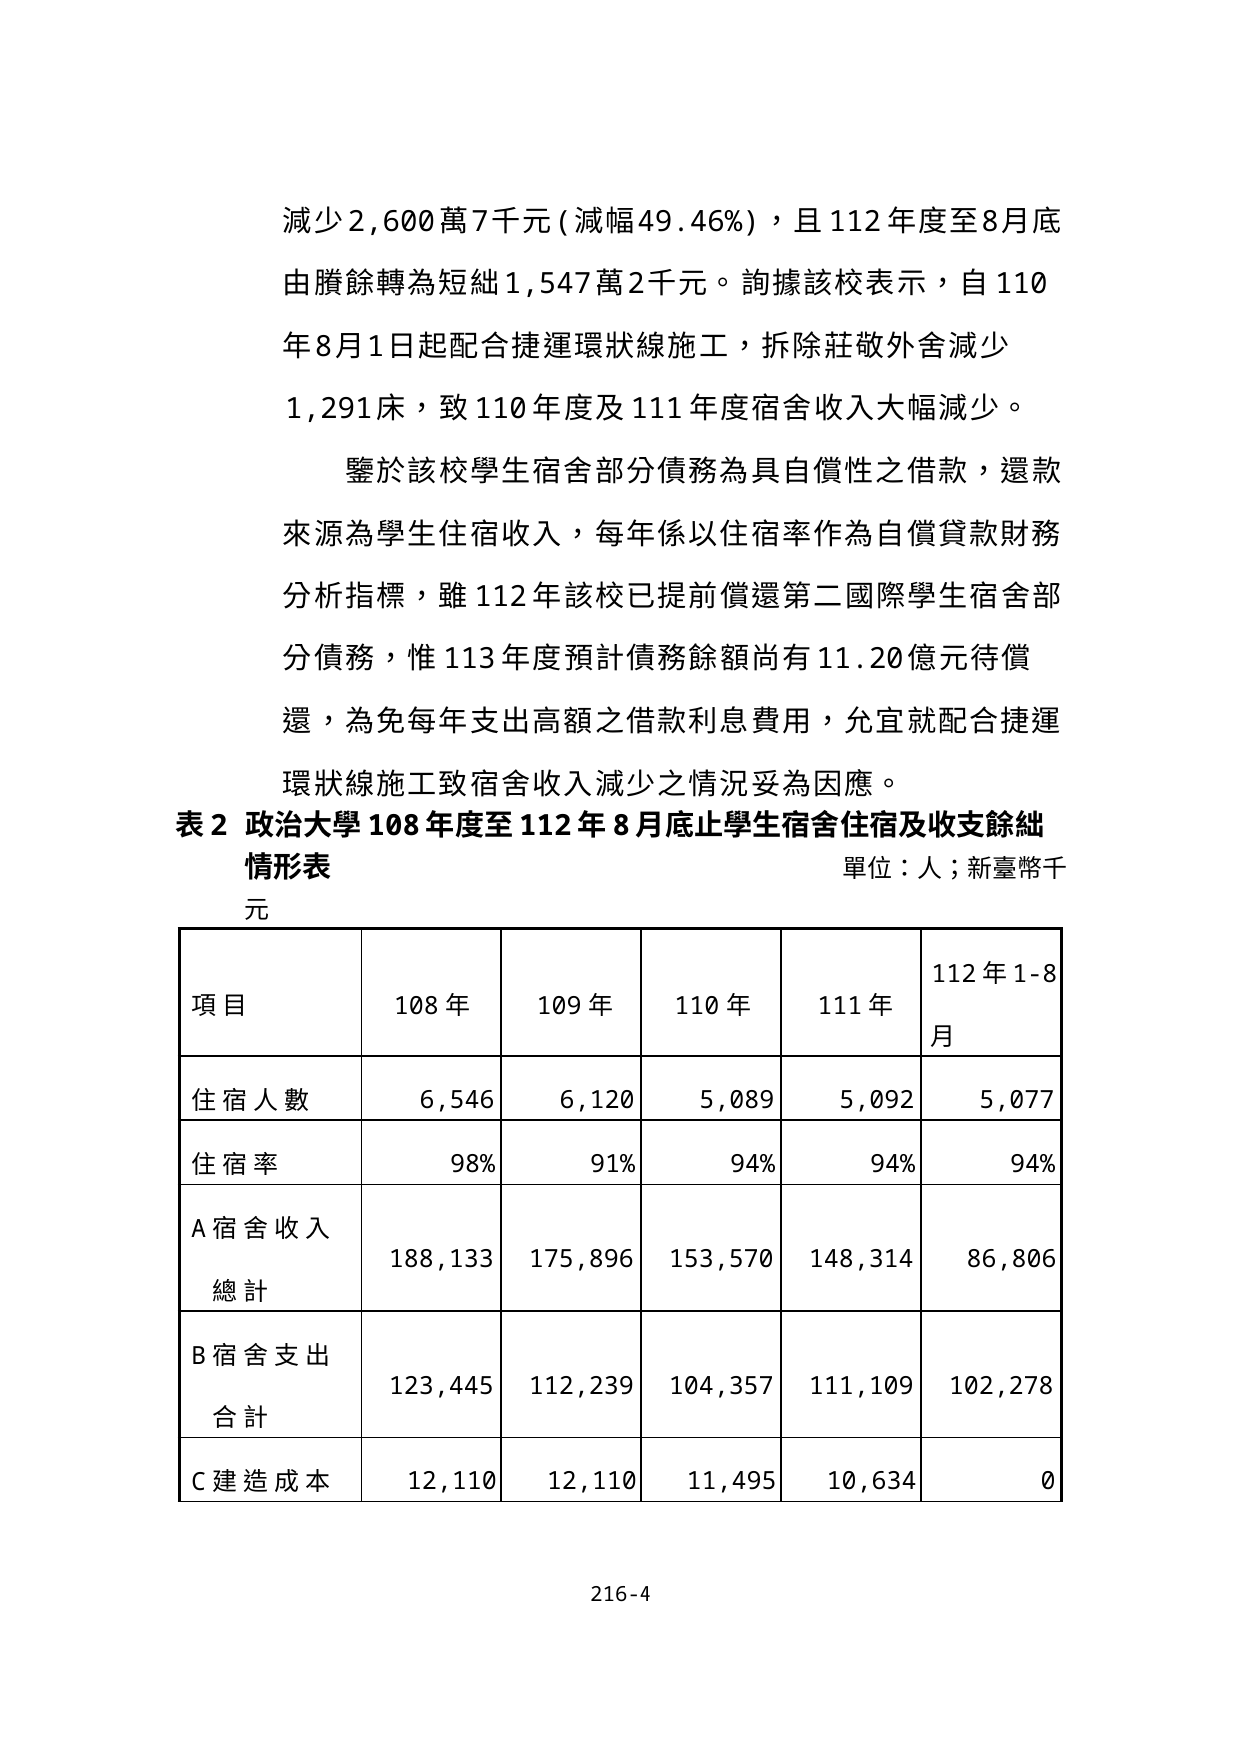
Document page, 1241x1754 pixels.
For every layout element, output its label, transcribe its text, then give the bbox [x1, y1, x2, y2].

table_header 108年 [362, 930, 500, 1055]
table_cell B宿舍支出合計 [181, 1312, 361, 1437]
table_cell 11,495 [642, 1438, 780, 1501]
table_header 111年 [782, 930, 920, 1055]
table_header 109年 [502, 930, 640, 1055]
table_header 110年 [642, 930, 780, 1055]
text 表2 政治大學108年度至112年8月底止學生宿舍住宿及收支餘絀情形表 單位：人；新臺幣千元 [175, 802, 1069, 927]
table_cell 148,314 [782, 1185, 920, 1310]
table_cell 0 [922, 1438, 1060, 1501]
table_cell 175,896 [502, 1185, 640, 1310]
table_cell 5,089 [642, 1057, 780, 1119]
table_cell 102,278 [922, 1312, 1060, 1437]
table_cell 98% [362, 1121, 500, 1183]
table_cell 5,092 [782, 1057, 920, 1119]
table_cell 86,806 [922, 1185, 1060, 1310]
table_cell 12,110 [362, 1438, 500, 1501]
table_cell 94% [642, 1121, 780, 1183]
table_cell 112,239 [502, 1312, 640, 1437]
table_cell 111,109 [782, 1312, 920, 1437]
table_cell 12,110 [502, 1438, 640, 1501]
table_cell 123,445 [362, 1312, 500, 1437]
table_cell 5,077 [922, 1057, 1060, 1119]
table_header 112年1-8月 [922, 930, 1060, 1055]
table_header 減少2,600萬7千元(減幅49.46%)，且112年度至8月底由賸餘轉為短絀1,547萬2千元。詢據該校表示，自110年8月1日起配合捷運環狀線施工，拆除莊敬外舍減少1,291床，致110年度及111年度宿舍收入大幅減少。 鑒於該校學生宿舍部分債務為具自償性之借款，還款來源為學生住宿收入，每年係以住宿率作為自償貸款財務分析指標，雖112年該校已提前償還第二國際學生宿舍部分債務，惟113年度預計債務餘額尚有11.20億元待償還，為免每年支出高額之借款利息費用，允宜就配合捷運環狀線施工致宿舍收入減少之情況妥為因應。 [178, 177, 1083, 802]
table_cell 10,634 [782, 1438, 920, 1501]
table_cell 6,120 [502, 1057, 640, 1119]
table_cell 91% [502, 1121, 640, 1183]
table_cell A宿舍收入總計 [181, 1185, 361, 1310]
table_cell 6,546 [362, 1057, 500, 1119]
table_header 項目 [181, 930, 361, 1055]
table_cell 153,570 [642, 1185, 780, 1310]
table_cell 住宿率 [181, 1121, 361, 1183]
table_cell 94% [782, 1121, 920, 1183]
table_cell C建造成本 [181, 1438, 361, 1501]
table_cell 104,357 [642, 1312, 780, 1437]
table_cell 住宿人數 [181, 1057, 361, 1119]
table_cell 188,133 [362, 1185, 500, 1310]
table_cell 94% [922, 1121, 1060, 1183]
